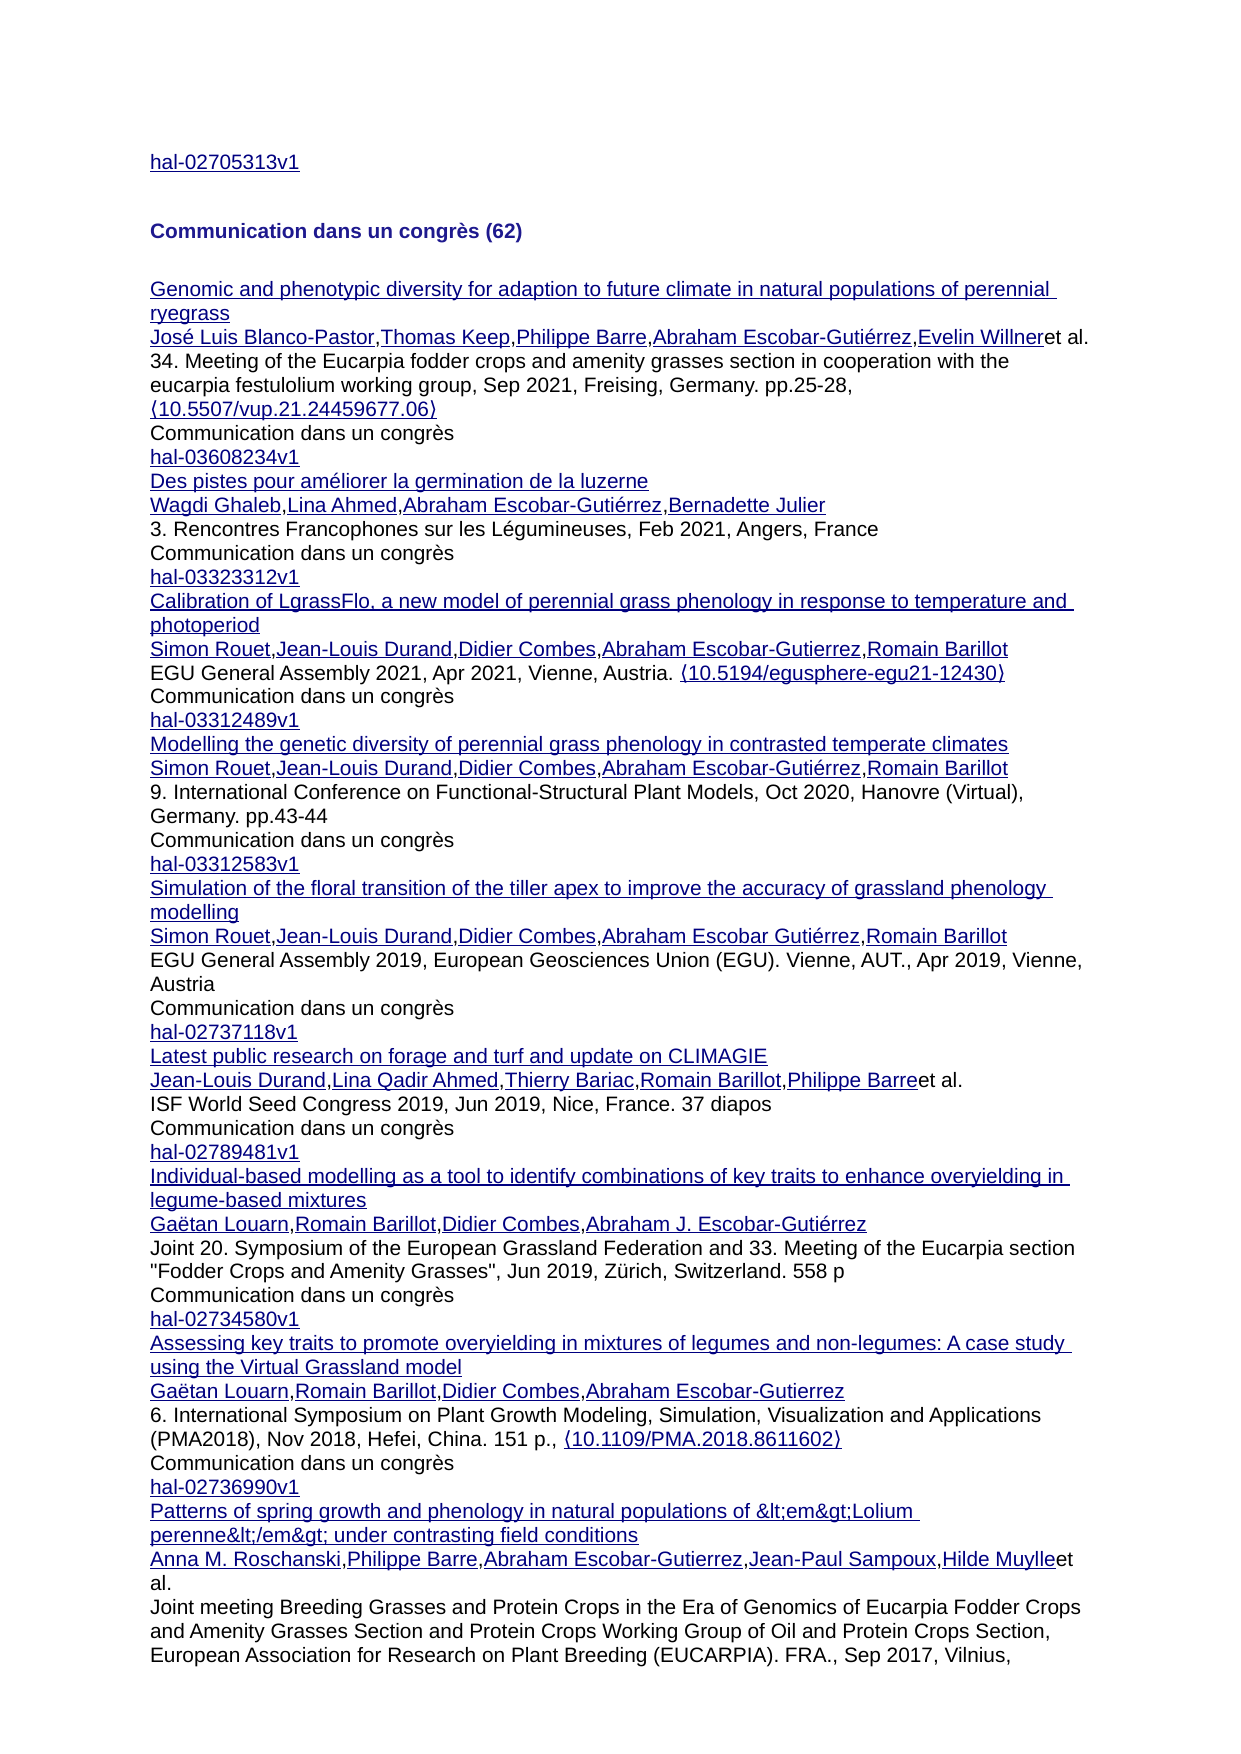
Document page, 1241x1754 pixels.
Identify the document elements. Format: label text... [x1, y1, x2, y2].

table_cell Simulation of the ﬂoral transition of the tiller apex to improve the accuracy of grassland phenology modelling Simon Rouet,Jean-Louis Durand,Didier Combes,Abraham Escobar Gutiérrez,Romain Barillot EGU General Assembly 2019, European Geosciences Union (EGU). Vienne, AUT., Apr 2019, Vienne, Austria Communication dans un congrès hal-02737118v1 [150, 876, 1090, 1044]
subtitle Communication dans un congrès (62) [150, 219, 1090, 243]
table_cell Patterns of spring growth and phenology in natural populations of &lt;em&gt;Lolium perenne&lt;/em&gt; under contrasting field conditions Anna M. Roschanski,Philippe Barre,Abraham Escobar-Gutierrez,Jean-Paul Sampoux,Hilde Muylleet al. Joint meeting Breeding Grasses and Protein Crops in the Era of Genomics of Eucarpia Fodder Crops and Amenity Grasses Section and Protein Crops Working Group of Oil and Protein Crops Section, European Association for Research on Plant Breeding (EUCARPIA). FRA., Sep 2017, Vilnius, [150, 1499, 1090, 1667]
table_cell Latest public research on forage and turf and update on CLIMAGIE Jean-Louis Durand,Lina Qadir Ahmed,Thierry Bariac,Romain Barillot,Philippe Barreet al. ISF World Seed Congress 2019, Jun 2019, Nice, France. 37 diapos Communication dans un congrès hal-02789481v1 [150, 1044, 1090, 1163]
table_cell Individual-based modelling as a tool to identify combinations of key traits to enhance overyielding in legume-based mixtures Gaëtan Louarn,Romain Barillot,Didier Combes,Abraham J. Escobar-Gutiérrez Joint 20. Symposium of the European Grassland Federation and 33. Meeting of the Eucarpia section "Fodder Crops and Amenity Grasses", Jun 2019, Zürich, Switzerland. 558 p Communication dans un congrès hal-02734580v1 [150, 1164, 1090, 1331]
table_cell hal-02705313v1 [150, 150, 1090, 174]
table_header Genomic and phenotypic diversity for adaption to future climate in natural populations of perennial ryegrass José Luis Blanco-Pastor,Thomas Keep,Philippe Barre,Abraham Escobar-Gutiérrez,Evelin Willneret al. 34. Meeting of the Eucarpia fodder crops and amenity grasses section in cooperation with the eucarpia festulolium working group, Sep 2021, Freising, Germany. pp.25-28, ⟨10.5507/vup.21.24459677.06⟩ Communication dans un congrès hal-03608234v1 [150, 277, 1090, 469]
table_cell Calibration of LgrassFlo, a new model of perennial grass phenology in response to temperature and photoperiod Simon Rouet,Jean-Louis Durand,Didier Combes,Abraham Escobar-Gutierrez,Romain Barillot EGU General Assembly 2021, Apr 2021, Vienne, Austria. ⟨10.5194/egusphere-egu21-12430⟩ Communication dans un congrès hal-03312489v1 [150, 589, 1090, 732]
table_cell Modelling the genetic diversity of perennial grass phenology in contrasted temperate climates Simon Rouet,Jean-Louis Durand,Didier Combes,Abraham Escobar-Gutiérrez,Romain Barillot 9. International Conference on Functional-Structural Plant Models, Oct 2020, Hanovre (Virtual), Germany. pp.43-44 Communication dans un congrès hal-03312583v1 [150, 732, 1090, 876]
table_cell Des pistes pour améliorer la germination de la luzerne Wagdi Ghaleb,Lina Ahmed,Abraham Escobar-Gutiérrez,Bernadette Julier 3. Rencontres Francophones sur les Légumineuses, Feb 2021, Angers, France Communication dans un congrès hal-03323312v1 [150, 469, 1090, 588]
table_cell Assessing key traits to promote overyielding in mixtures of legumes and non-legumes: A case study using the Virtual Grassland model Gaëtan Louarn,Romain Barillot,Didier Combes,Abraham Escobar-Gutierrez 6. International Symposium on Plant Growth Modeling, Simulation, Visualization and Applications (PMA2018), Nov 2018, Hefei, China. 151 p., ⟨10.1109/PMA.2018.8611602⟩ Communication dans un congrès hal-02736990v1 [150, 1331, 1090, 1499]
